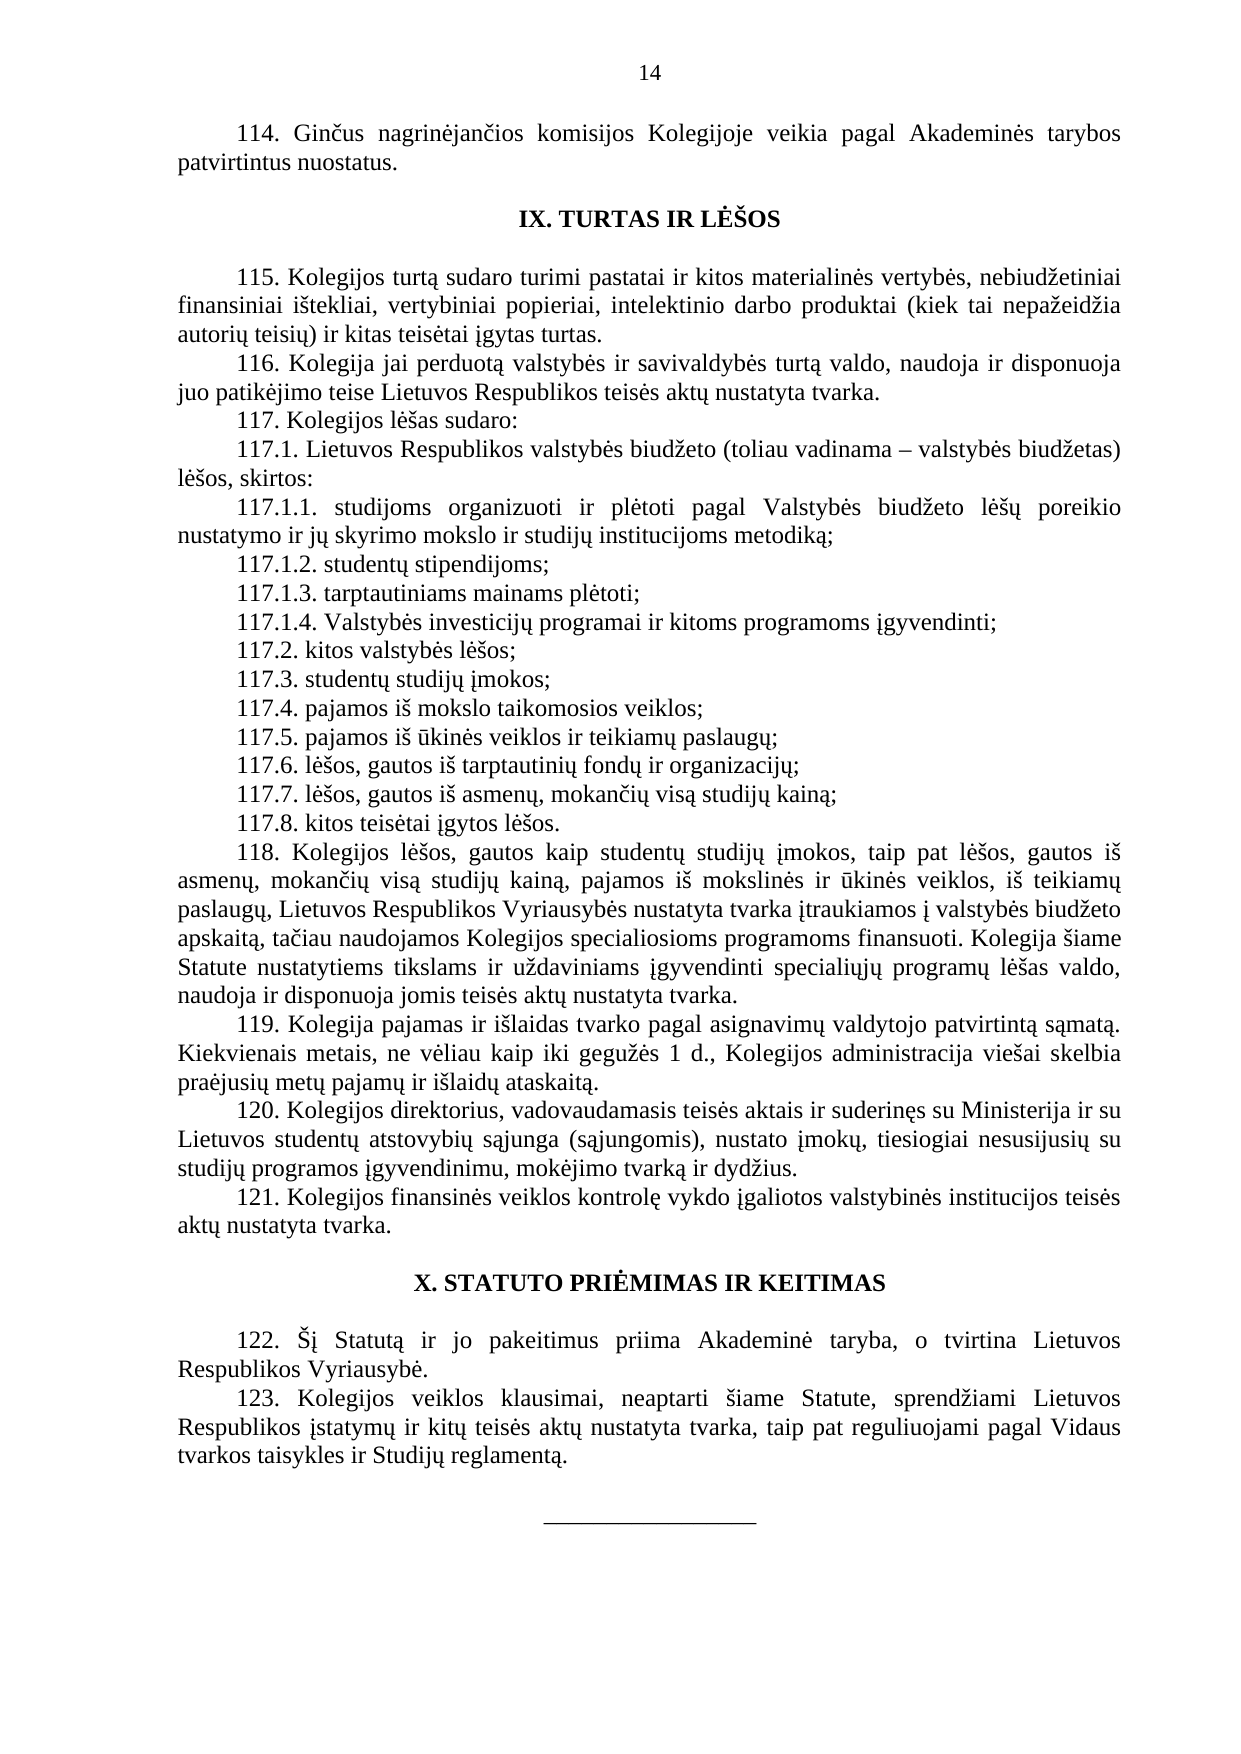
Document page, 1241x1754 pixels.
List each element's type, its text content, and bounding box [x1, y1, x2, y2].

text 122. Šį Statutą ir jo pakeitimus priima Akademinė taryba, o tvirtina Lietuvos Respublikos Vyriausybė. [177, 1326, 1122, 1383]
text 117.2. kitos valstybės lėšos; [177, 636, 1122, 664]
text 117.1.4. Valstybės investicijų programai ir kitoms programoms įgyvendinti; [177, 607, 1122, 636]
text 115. Kolegijos turtą sudaro turimi pastatai ir kitos materialinės vertybės, nebiudžetiniai finansiniai ištekliai, vertybiniai popieriai, intelektinio darbo produktai (kiek tai nepažeidžia autorių teisių) ir kitas teisėtai įgytas turtas. [177, 262, 1122, 348]
text 117.1.2. studentų stipendijoms; [177, 549, 1122, 578]
text 117.8. kitos teisėtai įgytos lėšos. [177, 808, 1122, 837]
text 123. Kolegijos veiklos klausimai, neaptarti šiame Statute, sprendžiami Lietuvos Respublikos įstatymų ir kitų teisės aktų nustatyta tvarka, taip pat reguliuojami pagal Vidaus tvarkos taisykles ir Studijų reglamentą. [177, 1383, 1122, 1469]
text 117.6. lėšos, gautos iš tarptautinių fondų ir organizacijų; [177, 751, 1122, 779]
text 117. Kolegijos lėšas sudaro: [177, 406, 1122, 434]
text 120. Kolegijos direktorius, vadovaudamasis teisės aktais ir suderinęs su Ministerija ir su Lietuvos studentų atstovybių sąjunga (sąjungomis), nustato įmokų, tiesiogiai nesusijusių su studijų programos įgyvendinimu, mokėjimo tvarką ir dydžius. [177, 1096, 1122, 1182]
text 121. Kolegijos finansinės veiklos kontrolę vykdo įgaliotos valstybinės institucijos teisės aktų nustatyta tvarka. [177, 1182, 1122, 1239]
text 119. Kolegija pajamas ir išlaidas tvarko pagal asignavimų valdytojo patvirtintą sąmatą. Kiekvienais metais, ne vėliau kaip iki gegužės 1 d., Kolegijos administracija viešai skelbia praėjusių metų pajamų ir išlaidų ataskaitą. [177, 1009, 1122, 1096]
text _________________ [177, 1498, 1122, 1527]
text IX. TURTAS IR LĖŠOS [177, 204, 1122, 233]
text 117.1.3. tarptautiniams mainams plėtoti; [177, 578, 1122, 607]
text X. STATUTO PRIĖMIMAS IR KEITIMAS [177, 1268, 1122, 1297]
text 117.1.1. studijoms organizuoti ir plėtoti pagal Valstybės biudžeto lėšų poreikio nustatymo ir jų skyrimo mokslo ir studijų institucijoms metodiką; [177, 492, 1122, 549]
text 118. Kolegijos lėšos, gautos kaip studentų studijų įmokos, taip pat lėšos, gautos iš asmenų, mokančių visą studijų kainą, pajamos iš mokslinės ir ūkinės veiklos, iš teikiamų paslaugų, Lietuvos Respublikos Vyriausybės nustatyta tvarka įtraukiamos į valstybės biudžeto apskaitą, tačiau naudojamos Kolegijos specialiosioms programoms finansuoti. Kolegija šiame Statute nustatytiems tikslams ir uždaviniams įgyvendinti specialiųjų programų lėšas valdo, naudoja ir disponuoja jomis teisės aktų nustatyta tvarka. [177, 837, 1122, 1009]
text 117.7. lėšos, gautos iš asmenų, mokančių visą studijų kainą; [177, 779, 1122, 808]
text 114. Ginčus nagrinėjančios komisijos Kolegijoje veikia pagal Akademinės tarybos patvirtintus nuostatus. [177, 118, 1122, 176]
text 117.4. pajamos iš mokslo taikomosios veiklos; [177, 693, 1122, 722]
text 116. Kolegija jai perduotą valstybės ir savivaldybės turtą valdo, naudoja ir disponuoja juo patikėjimo teise Lietuvos Respublikos teisės aktų nustatyta tvarka. [177, 348, 1122, 406]
text 117.5. pajamos iš ūkinės veiklos ir teikiamų paslaugų; [177, 722, 1122, 751]
text 117.3. studentų studijų įmokos; [177, 664, 1122, 693]
text 117.1. Lietuvos Respublikos valstybės biudžeto (toliau vadinama – valstybės biudžetas) lėšos, skirtos: [177, 434, 1122, 492]
